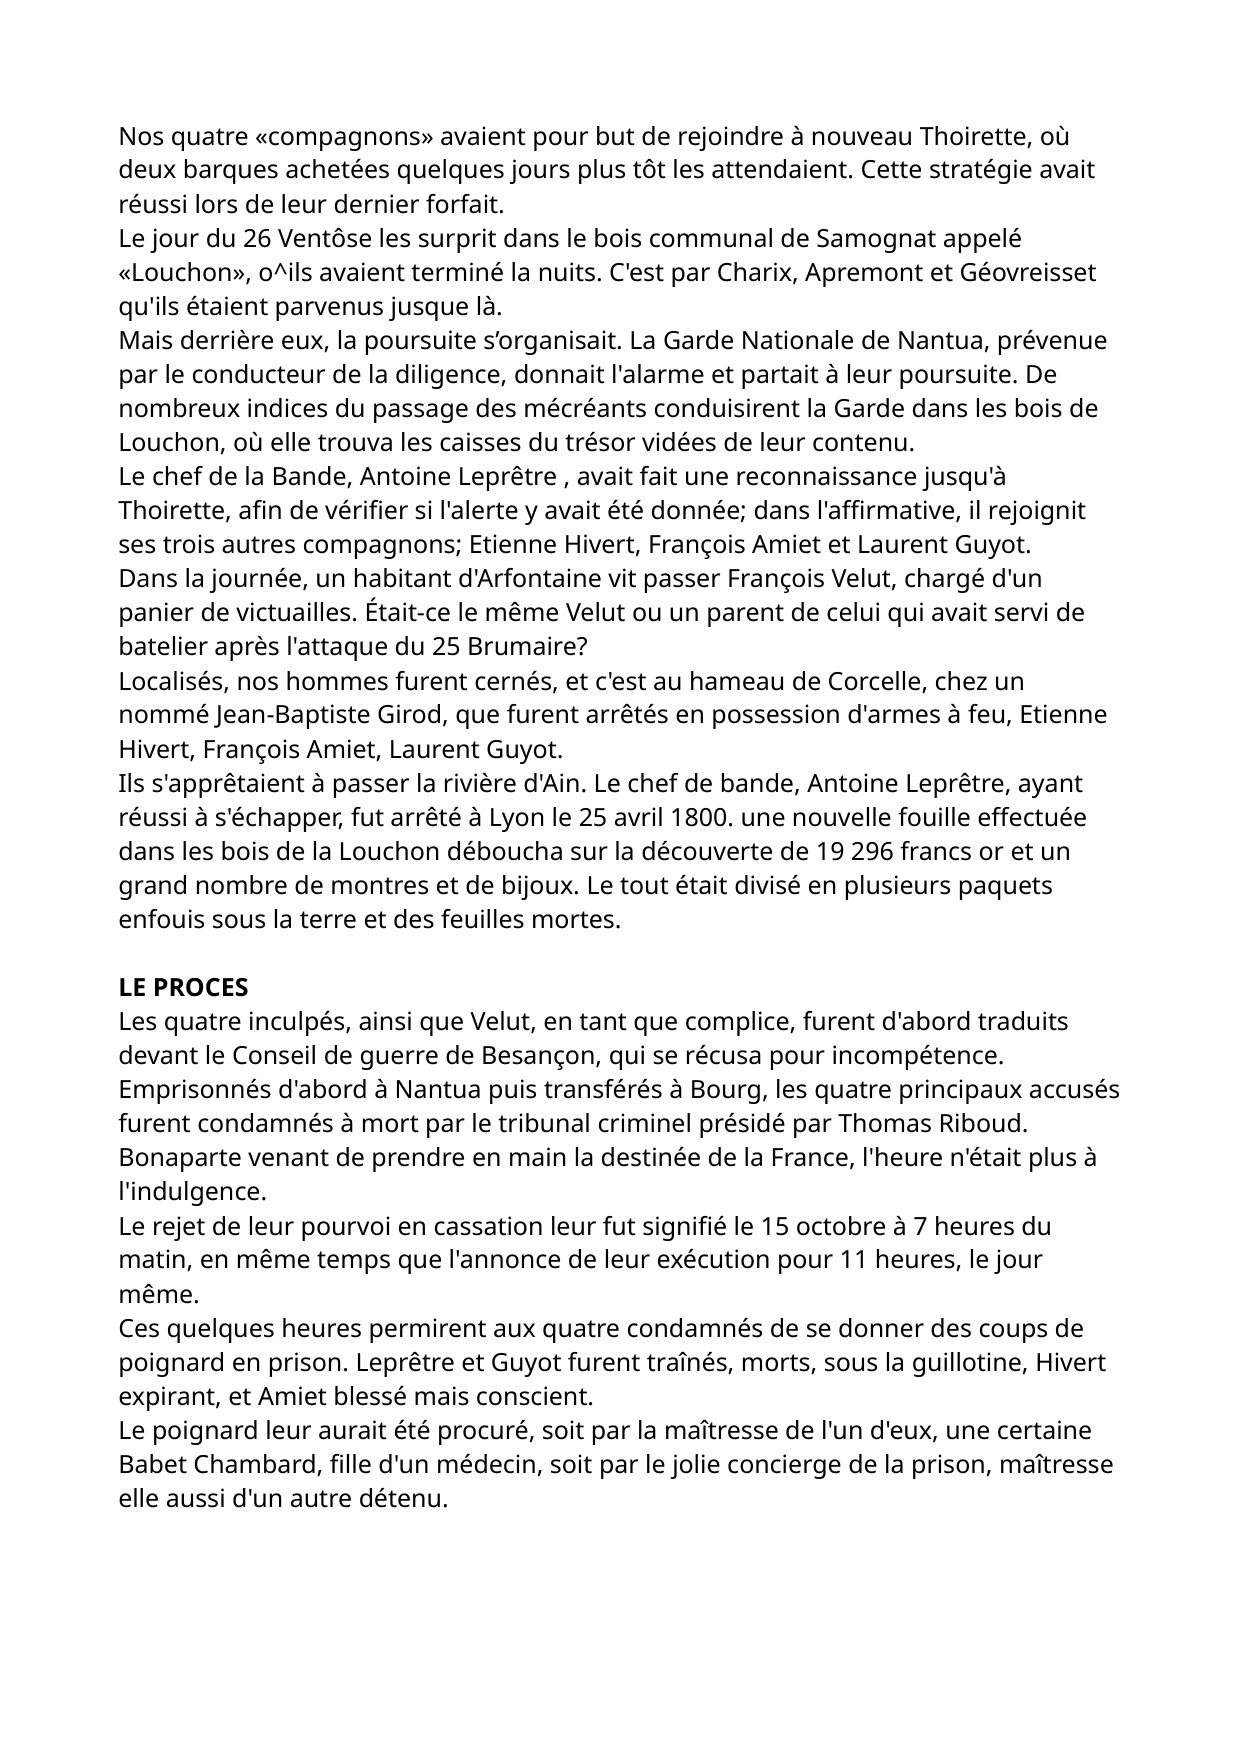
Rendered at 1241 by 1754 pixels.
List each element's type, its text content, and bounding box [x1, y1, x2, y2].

text Localisés, nos hommes furent cernés, et c'est au hameau de Corcelle, chez un nommé Jean-Baptiste Girod, que furent arrêtés en possession d'armes à feu, Etienne Hivert, François Amiet, Laurent Guyot. [118, 663, 1122, 765]
text Emprisonnés d'abord à Nantua puis transférés à Bourg, les quatre principaux accusés furent condamnés à mort par le tribunal criminel présidé par Thomas Riboud. Bonaparte venant de prendre en main la destinée de la France, l'heure n'était plus à l'indulgence. Le rejet de leur pourvoi en cassation leur fut signifié le 15 octobre à 7 heures du matin, en même temps que l'annonce de leur exécution pour 11 heures, le jour même. Ces quelques heures permirent aux quatre condamnés de se donner des coups de poignard en prison. Leprêtre et Guyot furent traînés, morts, sous la guillotine, Hivert expirant, et Amiet blessé mais conscient. Le poignard leur aurait été procuré, soit par la maîtresse de l'un d'eux, une certaine Babet Chambard, fille d'un médecin, soit par le jolie concierge de la prison, maîtresse elle aussi d'un autre détenu. [118, 1072, 1122, 1515]
text Ils s'apprêtaient à passer la rivière d'Ain. Le chef de bande, Antoine Leprêtre, ayant réussi à s'échapper, fut arrêté à Lyon le 25 avril 1800. une nouvelle fouille effectuée dans les bois de la Louchon déboucha sur la découverte de 19 296 francs or et un grand nombre de montres et de bijoux. Le tout était divisé en plusieurs paquets enfouis sous la terre et des feuilles mortes. LE PROCES [118, 765, 1122, 1004]
text Nos quatre «compagnons» avaient pour but de rejoindre à nouveau Thoirette, où deux barques achetées quelques jours plus tôt les attendaient. Cette stratégie avait réussi lors de leur dernier forfait. Le jour du 26 Ventôse les surprit dans le bois communal de Samognat appelé «Louchon», o^ils avaient terminé la nuits. C'est par Charix, Apremont et Géovreisset qu'ils étaient parvenus jusque là. Mais derrière eux, la poursuite s’organisait. La Garde Nationale de Nantua, prévenue par le conducteur de la diligence, donnait l'alarme et partait à leur poursuite. De nombreux indices du passage des mécréants conduisirent la Garde dans les bois de Louchon, où elle trouva les caisses du trésor vidées de leur contenu. Le chef de la Bande, Antoine Leprêtre , avait fait une reconnaissance jusqu'à Thoirette, afin de vérifier si l'alerte y avait été donnée; dans l'affirmative, il rejoignit ses trois autres compagnons; Etienne Hivert, François Amiet et Laurent Guyot. Dans la journée, un habitant d'Arfontaine vit passer François Velut, chargé d'un panier de victuailles. Était-ce le même Velut ou un parent de celui qui avait servi de batelier après l'attaque du 25 Brumaire? [118, 118, 1122, 663]
text Les quatre inculpés, ainsi que Velut, en tant que complice, furent d'abord traduits devant le Conseil de guerre de Besançon, qui se récusa pour incompétence. [118, 1004, 1122, 1072]
